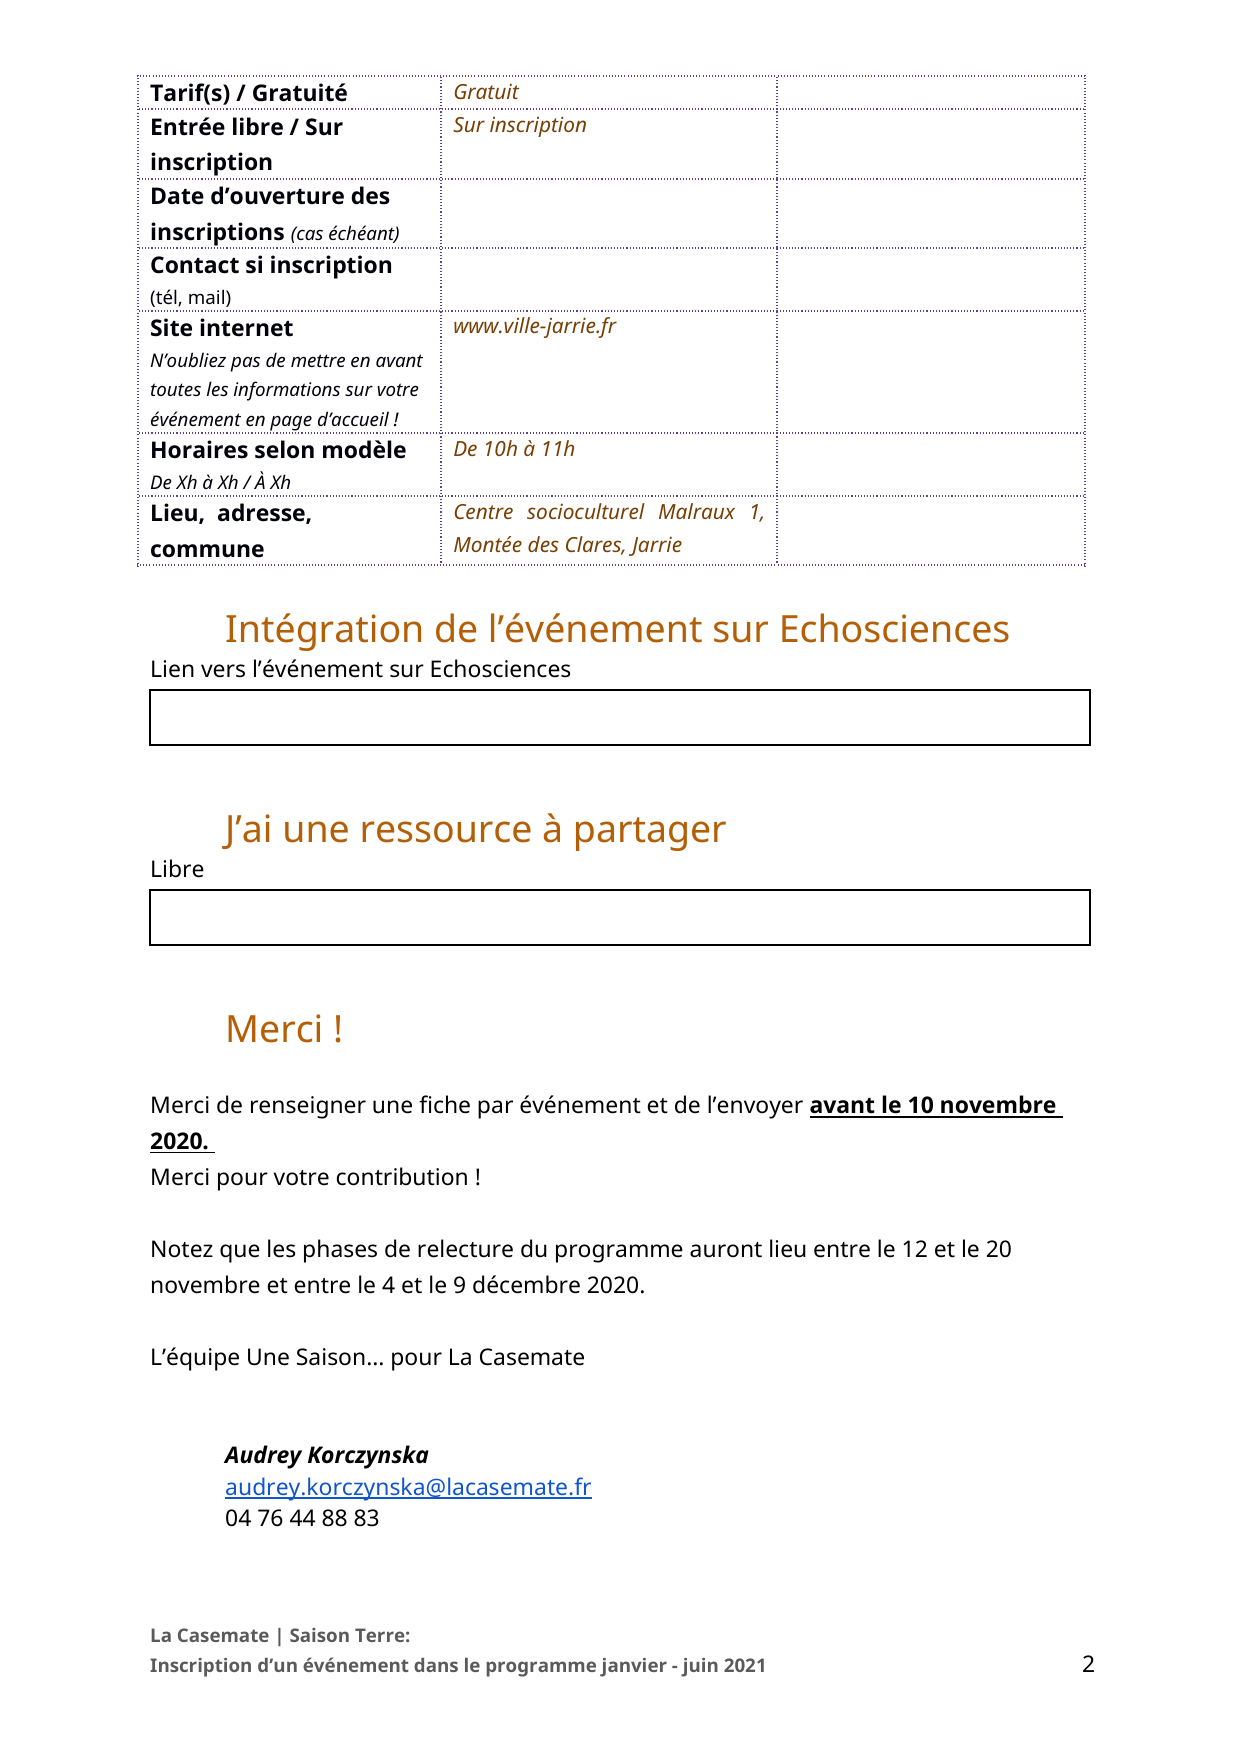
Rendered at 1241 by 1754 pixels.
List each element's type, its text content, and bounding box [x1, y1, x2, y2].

table_header [151, 891, 1089, 943]
subtitle Merci ! [150, 1002, 1090, 1053]
text Lien vers l’événement sur Echosciences [150, 653, 1090, 685]
text Merci pour votre contribution ! [150, 1161, 1090, 1192]
table_cell Lieu, adresse, commune [428, 495, 441, 564]
text L’équipe Une Saison… pour La Casemate [150, 1341, 1090, 1372]
table_cell Lieu, adresse, commune [138, 495, 151, 564]
table_cell Horaires selon modèle De Xh à Xh / À Xh [138, 432, 151, 495]
table_cell [777, 178, 1085, 247]
table_cell [777, 495, 1085, 564]
table_cell [777, 247, 1085, 309]
text Libre [150, 853, 1090, 885]
table_header [151, 691, 1089, 743]
table_cell De 10h à 11h [441, 432, 777, 495]
text 04 76 44 88 83 [225, 1502, 1090, 1533]
table_cell Contact si inscription (tél, mail) [428, 247, 441, 309]
table_cell Contact si inscription (tél, mail) [138, 247, 151, 309]
table_cell Horaires selon modèle De Xh à Xh / À Xh [428, 432, 441, 495]
table_cell [777, 75, 790, 108]
table_cell Entrée libre / Sur inscription [428, 108, 441, 178]
subtitle J’ai une ressource à partager [150, 802, 1090, 853]
table_cell [777, 310, 1085, 432]
table_cell [441, 178, 777, 247]
table_cell [777, 432, 1085, 495]
table_cell Sur inscription [441, 108, 777, 178]
table_cell Gratuit [441, 75, 777, 108]
table_cell Entrée libre / Sur inscription [138, 108, 151, 178]
table_cell Centre socioculturel Malraux 1, Montée des Clares, Jarrie [441, 495, 777, 564]
table_cell [1072, 75, 1085, 108]
text Notez que les phases de relecture du programme auront lieu entre le 12 et le 20 novembre et entre le 4 et le 9 décembre 2020. [150, 1233, 1090, 1300]
table_cell [777, 108, 1085, 178]
table_cell Tarif(s) / Gratuité [429, 75, 441, 108]
text Merci de renseigner une fiche par événement et de l’envoyer avant le 10 novembre 2020. [150, 1053, 1090, 1157]
text audrey.korczynska@lacasemate.fr [225, 1471, 1090, 1502]
text Audrey Korczynska [225, 1439, 1090, 1471]
table_cell Tarif(s) / Gratuité [138, 75, 153, 108]
table_cell [441, 247, 777, 309]
subtitle Intégration de l’événement sur Echosciences [150, 602, 1090, 653]
table_cell www.ville-jarrie.fr [441, 310, 777, 432]
